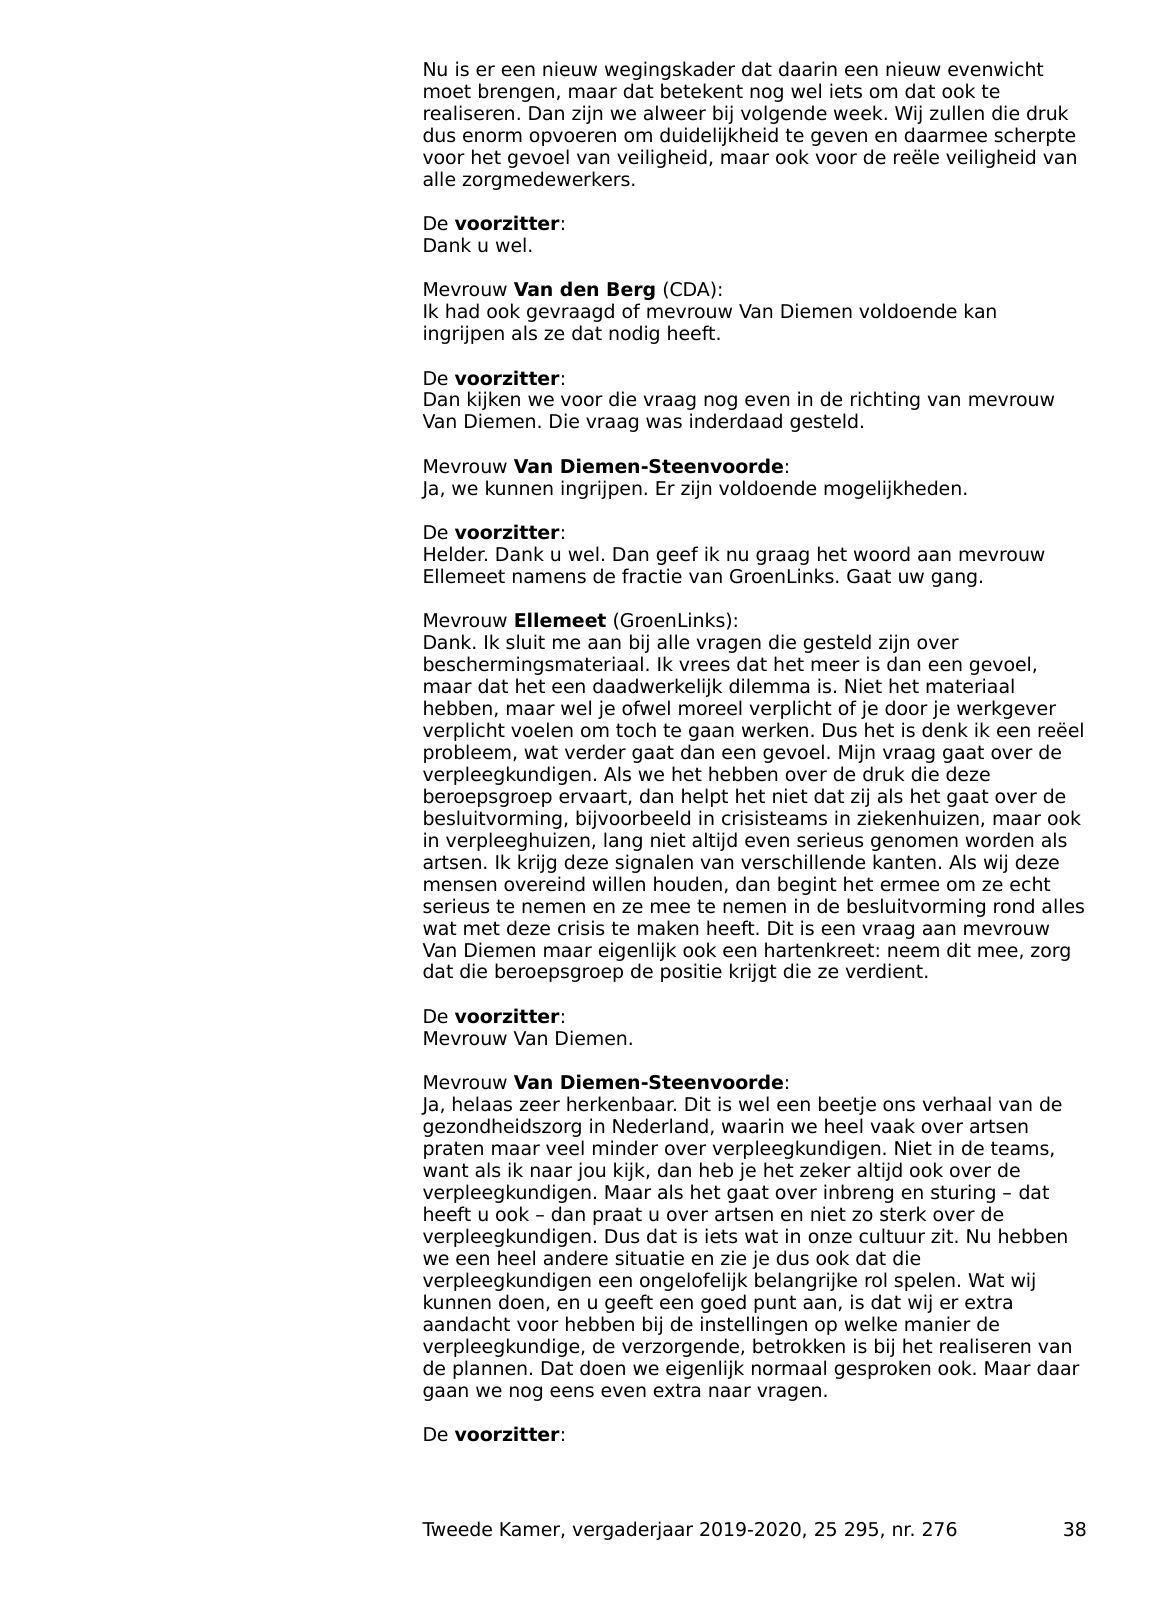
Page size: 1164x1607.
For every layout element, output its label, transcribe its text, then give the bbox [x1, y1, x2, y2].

text Nu is er een nieuw wegingskader dat daarin een nieuw evenwicht moet brengen, maar dat betekent nog wel iets om dat ook te realiseren. Dan zijn we alweer bij volgende week. Wij zullen die druk dus enorm opvoeren om duidelijkheid te geven en daarmee scherpte voor het gevoel van veiligheid, maar ook voor de reële veiligheid van alle zorgmedewerkers. [422, 59, 1087, 191]
text Dan kijken we voor die vraag nog even in de richting van mevrouw Van Diemen. Die vraag was inderdaad gesteld. [422, 389, 1087, 433]
text Ja, helaas zeer herkenbaar. Dit is wel een beetje ons verhaal van de gezondheidszorg in Nederland, waarin we heel vaak over artsen praten maar veel minder over verpleegkundigen. Niet in de teams, want als ik naar jou kijk, dan heb je het zeker altijd ook over de verpleegkundigen. Maar als het gaat over inbreng en sturing – dat heeft u ook – dan praat u over artsen en niet zo sterk over de verpleegkundigen. Dus dat is iets wat in onze cultuur zit. Nu hebben we een heel andere situatie en zie je dus ook dat die verpleegkundigen een ongelofelijk belangrijke rol spelen. Wat wij kunnen doen, en u geeft een goed punt aan, is dat wij er extra aandacht voor hebben bij de instellingen op welke manier de verpleegkundige, de verzorgende, betrokken is bij het realiseren van de plannen. Dat doen we eigenlijk normaal gesproken ook. Maar daar gaan we nog eens even extra naar vragen. [422, 1094, 1087, 1401]
text Mevrouw Ellemeet (GroenLinks): [422, 610, 1087, 632]
text De voorzitter: [422, 1424, 1087, 1446]
text Ik had ook gevraagd of mevrouw Van Diemen voldoende kan ingrijpen als ze dat nodig heeft. [422, 301, 1087, 345]
text Helder. Dank u wel. Dan geef ik nu graag het woord aan mevrouw Ellemeet namens de fractie van GroenLinks. Gaat uw gang. [422, 544, 1087, 588]
text Dank. Ik sluit me aan bij alle vragen die gesteld zijn over beschermingsmateriaal. Ik vrees dat het meer is dan een gevoel, maar dat het een daadwerkelijk dilemma is. Niet het materiaal hebben, maar wel je ofwel moreel verplicht of je door je werkgever verplicht voelen om toch te gaan werken. Dus het is denk ik een reëel probleem, wat verder gaat dan een gevoel. Mijn vraag gaat over de verpleegkundigen. Als we het hebben over de druk die deze beroepsgroep ervaart, dan helpt het niet dat zij als het gaat over de besluitvorming, bijvoorbeeld in crisisteams in ziekenhuizen, maar ook in verpleeghuizen, lang niet altijd even serieus genomen worden als artsen. Ik krijg deze signalen van verschillende kanten. Als wij deze mensen overeind willen houden, dan begint het ermee om ze echt serieus te nemen en ze mee te nemen in de besluitvorming rond alles wat met deze crisis te maken heeft. Dit is een vraag aan mevrouw Van Diemen maar eigenlijk ook een hartenkreet: neem dit mee, zorg dat die beroepsgroep de positie krijgt die ze verdient. [422, 632, 1087, 983]
text De voorzitter: [422, 1006, 1087, 1028]
text Mevrouw Van Diemen-Steenvoorde: [422, 456, 1087, 477]
text De voorzitter: [422, 367, 1087, 389]
text De voorzitter: [422, 522, 1087, 544]
text Dank u wel. [422, 235, 1087, 257]
text Mevrouw Van Diemen. [422, 1028, 1087, 1049]
text Mevrouw Van Diemen-Steenvoorde: [422, 1072, 1087, 1094]
text De voorzitter: [422, 213, 1087, 235]
text Ja, we kunnen ingrijpen. Er zijn voldoende mogelijkheden. [422, 477, 1087, 499]
text Mevrouw Van den Berg (CDA): [422, 279, 1087, 301]
